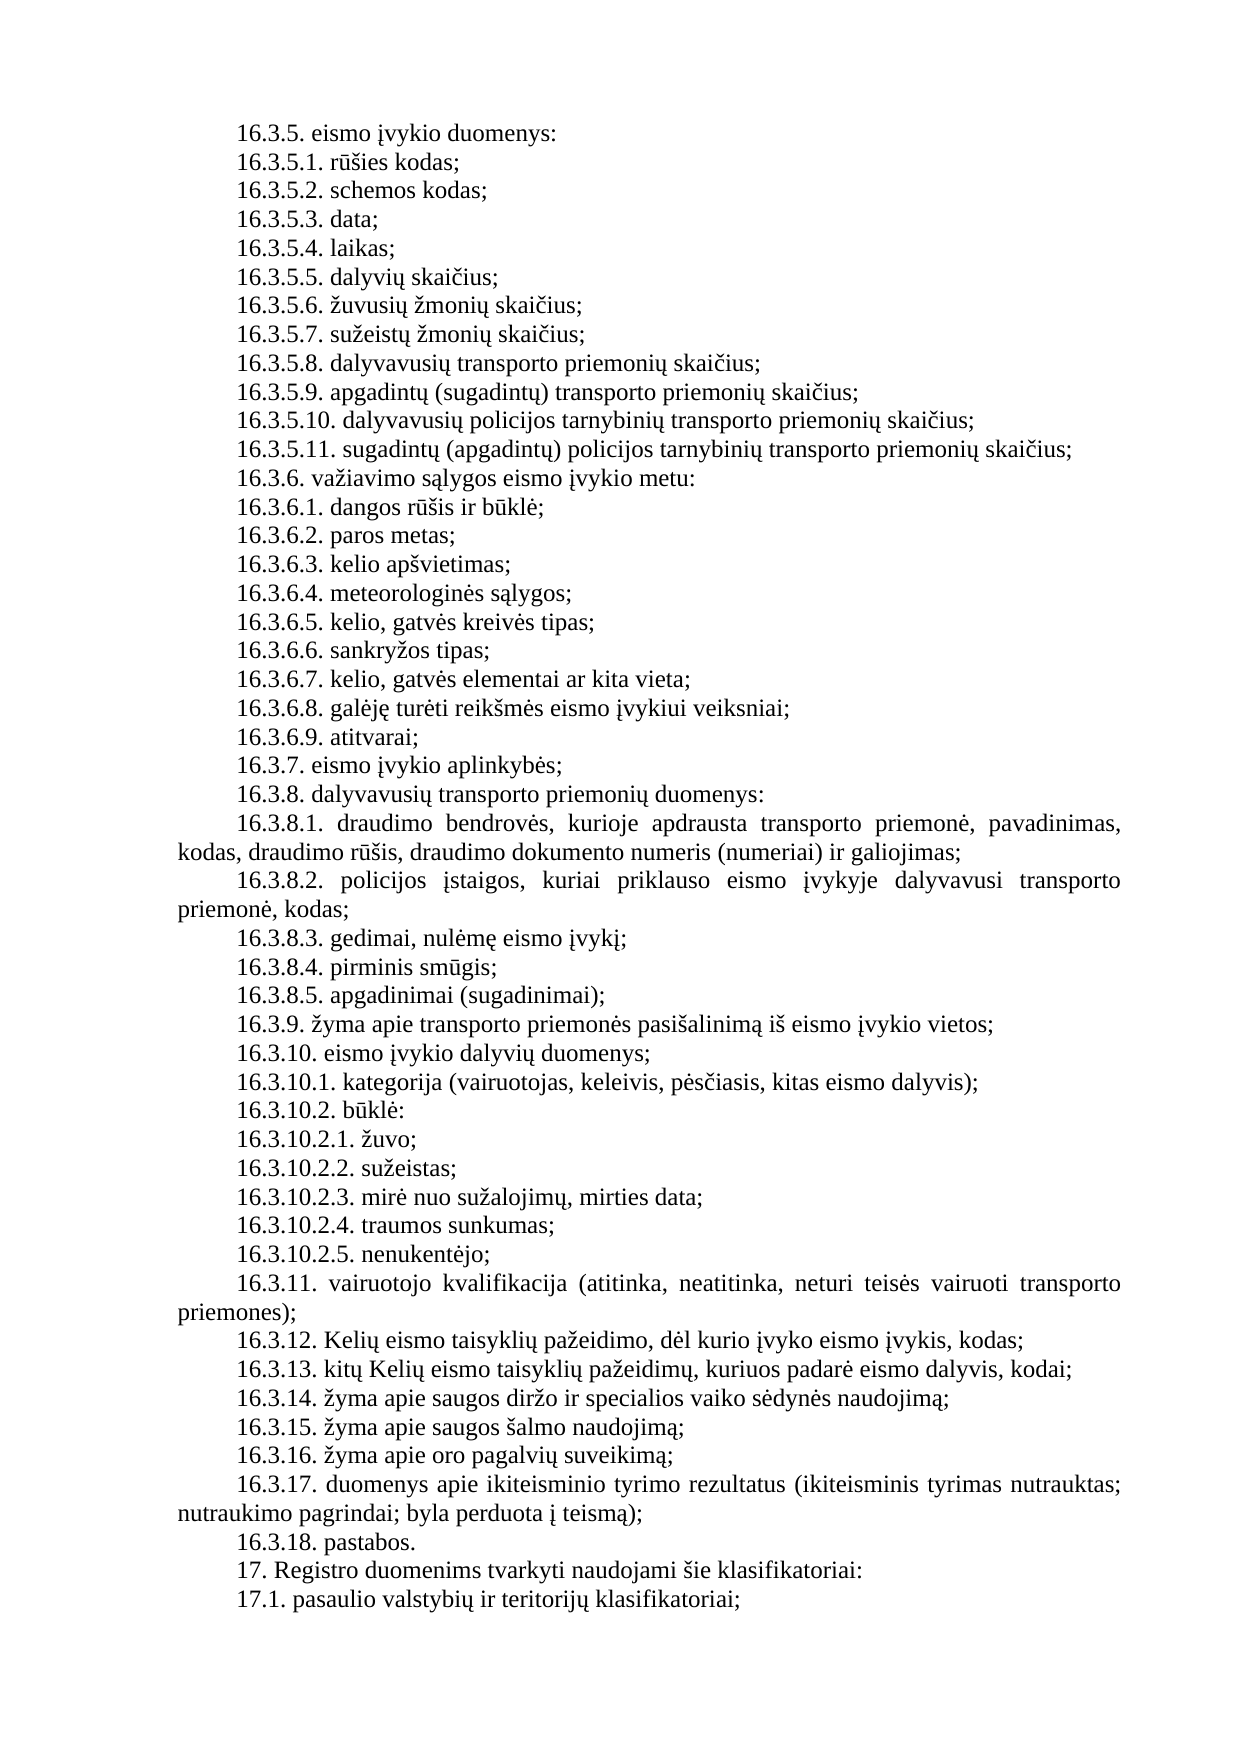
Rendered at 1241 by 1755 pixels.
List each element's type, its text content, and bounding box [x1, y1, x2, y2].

text 16.3.8.4. pirminis smūgis; [177, 952, 1122, 981]
text 16.3.8.5. apgadinimai (sugadinimai); [177, 981, 1122, 1009]
text 16.3.6.5. kelio, gatvės kreivės tipas; [177, 607, 1122, 636]
text 16.3.5.5. dalyvių skaičius; [177, 262, 1122, 291]
text 16.3.8.2. policijos įstaigos, kuriai priklauso eismo įvykyje dalyvavusi transporto priemonė, kodas; [177, 866, 1122, 923]
text 16.3.15. žyma apie saugos šalmo naudojimą; [177, 1412, 1122, 1441]
text 16.3.6.3. kelio apšvietimas; [177, 549, 1122, 578]
text 16.3.6.1. dangos rūšis ir būklė; [177, 492, 1122, 521]
text 16.3.8.1. draudimo bendrovės, kurioje apdrausta transporto priemonė, pavadinimas, kodas, draudimo rūšis, draudimo dokumento numeris (numeriai) ir galiojimas; [177, 808, 1122, 866]
text 16.3.10.2.1. žuvo; [177, 1124, 1122, 1153]
text 17. Registro duomenims tvarkyti naudojami šie klasifikatoriai: [177, 1556, 1122, 1584]
text 16.3.6.6. sankryžos tipas; [177, 636, 1122, 664]
text 16.3.12. Kelių eismo taisyklių pažeidimo, dėl kurio įvyko eismo įvykis, kodas; [177, 1326, 1122, 1354]
text 16.3.10.2. būklė: [177, 1096, 1122, 1124]
text 16.3.8.3. gedimai, nulėmę eismo įvykį; [177, 923, 1122, 952]
text 16.3.10.2.4. traumos sunkumas; [177, 1211, 1122, 1239]
text 16.3.13. kitų Kelių eismo taisyklių pažeidimų, kuriuos padarė eismo dalyvis, kodai; [177, 1354, 1122, 1383]
text 16.3.14. žyma apie saugos diržo ir specialios vaiko sėdynės naudojimą; [177, 1383, 1122, 1412]
text 16.3.5. eismo įvykio duomenys: [177, 118, 1122, 147]
text 16.3.6.8. galėję turėti reikšmės eismo įvykiui veiksniai; [177, 693, 1122, 722]
text 17.1. pasaulio valstybių ir teritorijų klasifikatoriai; [177, 1584, 1122, 1613]
text 16.3.6.9. atitvarai; [177, 722, 1122, 751]
text 16.3.10.2.2. sužeistas; [177, 1153, 1122, 1182]
text 16.3.6.2. paros metas; [177, 521, 1122, 549]
text 16.3.5.8. dalyvavusių transporto priemonių skaičius; [177, 348, 1122, 377]
text 16.3.6. važiavimo sąlygos eismo įvykio metu: [177, 463, 1122, 492]
text 16.3.5.6. žuvusių žmonių skaičius; [177, 291, 1122, 319]
text 16.3.5.4. laikas; [177, 233, 1122, 262]
text 16.3.9. žyma apie transporto priemonės pasišalinimą iš eismo įvykio vietos; [177, 1009, 1122, 1038]
text 16.3.7. eismo įvykio aplinkybės; [177, 751, 1122, 779]
text 16.3.6.4. meteorologinės sąlygos; [177, 578, 1122, 607]
text 16.3.10.1. kategorija (vairuotojas, keleivis, pėsčiasis, kitas eismo dalyvis); [177, 1067, 1122, 1096]
text 16.3.17. duomenys apie ikiteisminio tyrimo rezultatus (ikiteisminis tyrimas nutrauktas; nutraukimo pagrindai; byla perduota į teismą); [177, 1469, 1122, 1527]
text 16.3.5.1. rūšies kodas; [177, 147, 1122, 176]
text 16.3.10.2.5. nenukentėjo; [177, 1239, 1122, 1268]
text 16.3.5.11. sugadintų (apgadintų) policijos tarnybinių transporto priemonių skaičius; [177, 434, 1122, 463]
text 16.3.11. vairuotojo kvalifikacija (atitinka, neatitinka, neturi teisės vairuoti transporto priemones); [177, 1268, 1122, 1326]
text 16.3.5.3. data; [177, 204, 1122, 233]
text 16.3.10.2.3. mirė nuo sužalojimų, mirties data; [177, 1182, 1122, 1211]
text 16.3.5.2. schemos kodas; [177, 176, 1122, 204]
text 16.3.5.7. sužeistų žmonių skaičius; [177, 319, 1122, 348]
text 16.3.5.9. apgadintų (sugadintų) transporto priemonių skaičius; [177, 377, 1122, 406]
text 16.3.5.10. dalyvavusių policijos tarnybinių transporto priemonių skaičius; [177, 406, 1122, 434]
text 16.3.8. dalyvavusių transporto priemonių duomenys: [177, 779, 1122, 808]
text 16.3.6.7. kelio, gatvės elementai ar kita vieta; [177, 664, 1122, 693]
text 16.3.10. eismo įvykio dalyvių duomenys; [177, 1038, 1122, 1067]
text 16.3.18. pastabos. [177, 1527, 1122, 1556]
text 16.3.16. žyma apie oro pagalvių suveikimą; [177, 1441, 1122, 1469]
